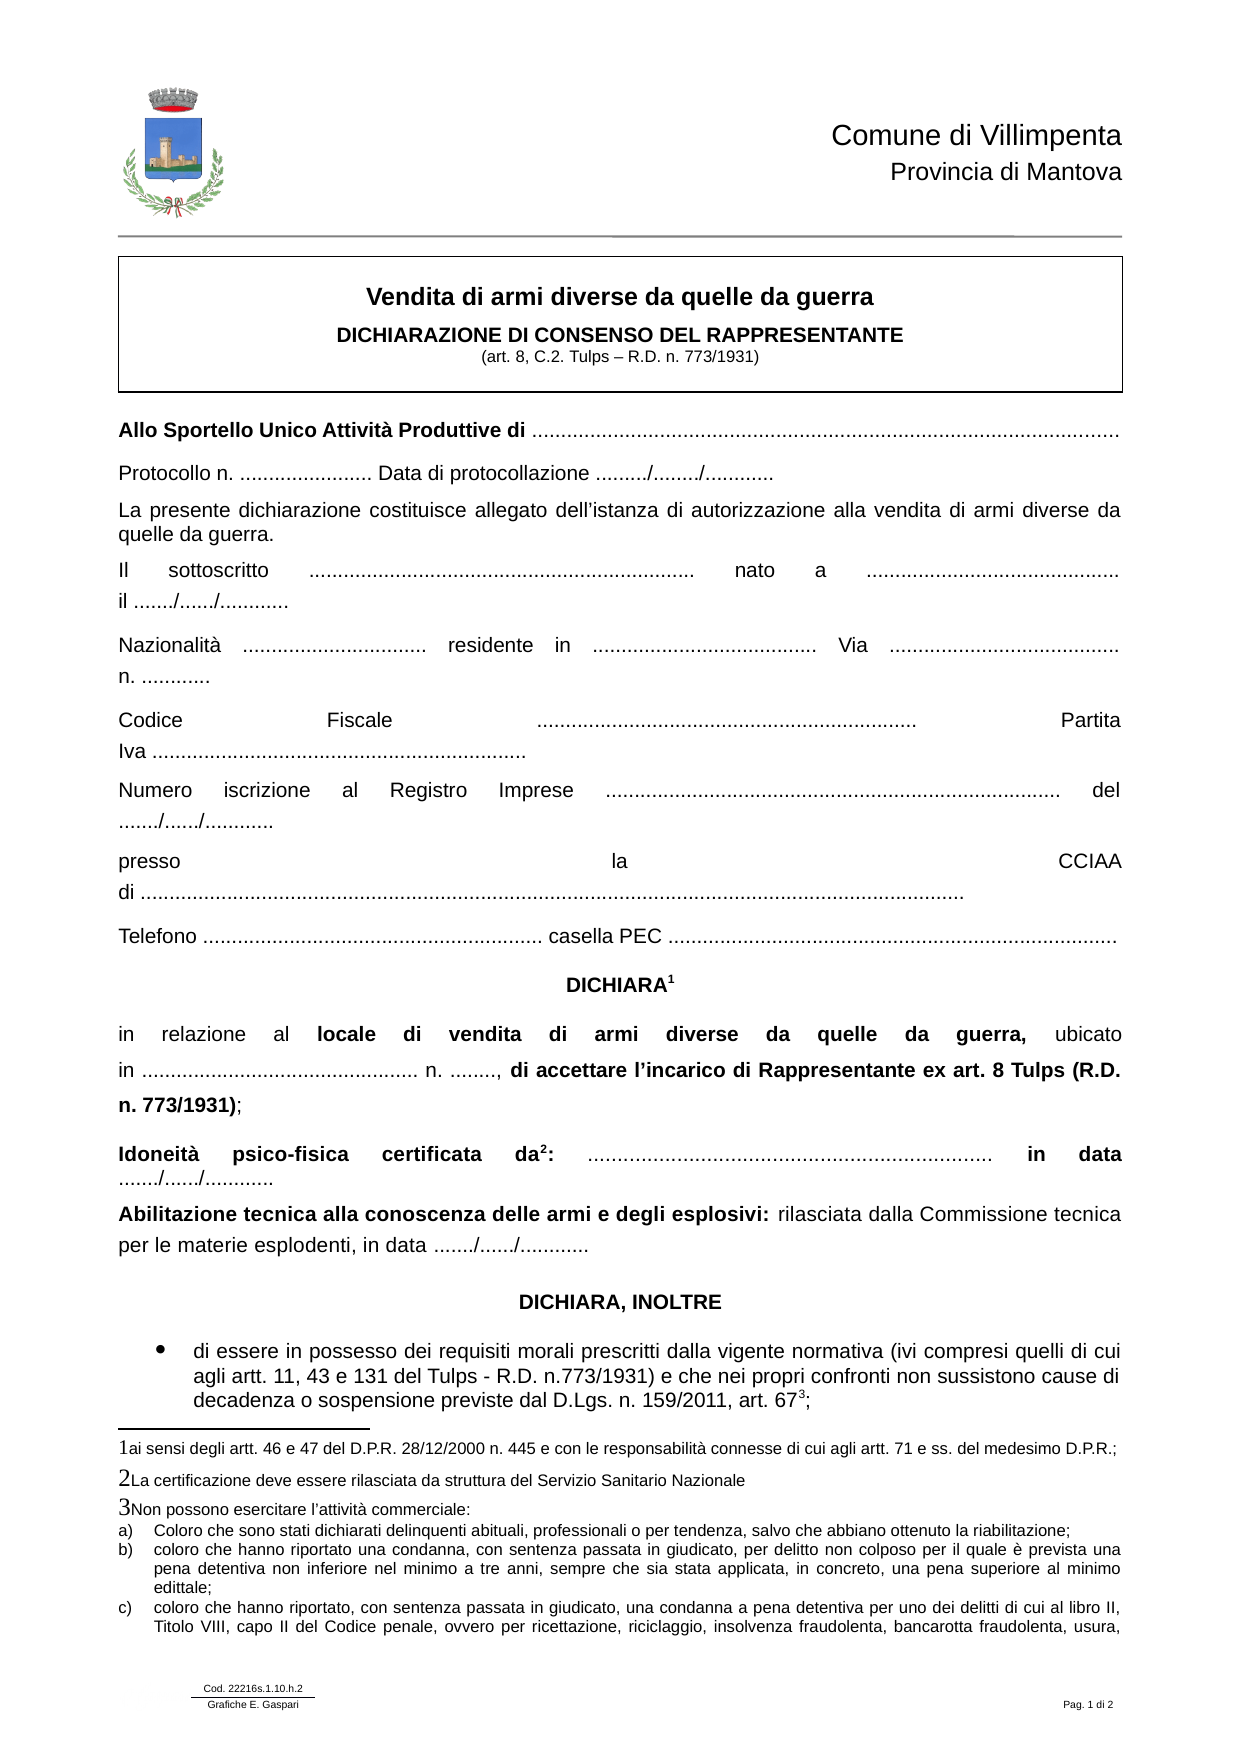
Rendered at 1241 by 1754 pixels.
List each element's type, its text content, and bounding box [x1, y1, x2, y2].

text in relazione al locale di vendita di armi diverse da quelle da guerra, ubicato in ................................................ n. ........, di accettare l’incarico di Rappresentante ex art. 8 Tulps (R.D. n. 773/1931); [118, 1021, 1122, 1117]
text DICHIARA [118, 972, 1122, 996]
list coloro che hanno riportato una condanna, con sentenza passata in giudicato, per delitto non colposo per il quale è prevista una pena detentiva non inferiore nel minimo a tre anni, sempre che sia stata applicata, in concreto, una pena superiore al minimo edittale; [118, 1540, 1122, 1597]
text presso la CCIAA di ............................................................................................................................................... [118, 849, 1122, 904]
list coloro che hanno riportato, con sentenza passata in giudicato, una condanna a pena detentiva per uno dei delitti di cui al libro II, Titolo VIII, capo II del Codice penale, ovvero per ricettazione, riciclaggio, insolvenza fraudolenta, bancarotta fraudolenta, usura, [118, 1597, 1122, 1636]
text Idoneità psico-fisica certificata da: .................................................................... in data ......./....../............ [118, 1142, 1122, 1190]
text ai sensi degli artt. 46 e 47 del D.P.R. 28/12/2000 n. 445 e con le responsabilità connesse di cui agli artt. 71 e ss. del medesimo D.P.R.; [118, 1435, 1122, 1459]
text Nazionalità ................................ residente in ....................................... Via ........................................ n. ............ [118, 633, 1122, 688]
text Codice Fiscale .................................................................. Partita Iva ................................................................. [118, 707, 1122, 763]
text La certificazione deve essere rilasciata da struttura del Servizio Sanitario Nazionale [118, 1463, 1122, 1492]
picture [122, 87, 224, 219]
text Numero iscrizione al Registro Imprese ............................................................................... del ......./....../............ [118, 778, 1122, 833]
text DICHIARA, INOLTRE [118, 1289, 1122, 1313]
text Allo Sportello Unico Attività Produttive di [118, 417, 1122, 441]
list di essere in possesso dei requisiti morali prescritti dalla vigente normativa (ivi compresi quelli di cui agli artt. 11, 43 e 131 del Tulps - R.D. n.773/1931) e che nei propri confronti non sussistono cause di decadenza o sospensione previste dal D.Lgs. n. 159/2011, art. 67; [156, 1338, 1122, 1411]
text Abilitazione tecnica alla conoscenza delle armi e degli esplosivi: rilasciata dalla Commissione tecnica per le materie esplodenti, in data ......./....../............ [118, 1202, 1122, 1257]
text Protocollo n. ....................... Data di protocollazione ........./......../............ [118, 461, 1122, 485]
text Il sottoscritto ................................................................... nato a ............................................ il ......./....../............ [118, 558, 1122, 613]
list Coloro che sono stati dichiarati delinquenti abituali, professionali o per tendenza, salvo che abbiano ottenuto la riabilitazione; [118, 1521, 1122, 1540]
text Telefono ........................................................... casella PEC .............................................................................. [118, 923, 1122, 947]
list Non possono esercitare l’attività commerciale: [118, 1492, 1122, 1521]
text Comune di Villimpenta [224, 118, 1122, 152]
text Provincia di Mantova [224, 157, 1122, 185]
text La presente dichiarazione costituisce allegato dell’istanza di autorizzazione alla vendita di armi diverse da quelle da guerra. [118, 497, 1122, 545]
table_header Vendita di armi diverse da quelle da guerra DICHIARAZIONE DI CONSENSO DEL RAPPRESENTANTE (art. 8, C.2. Tulps – R.D. n. 773/1931) [119, 257, 1122, 391]
